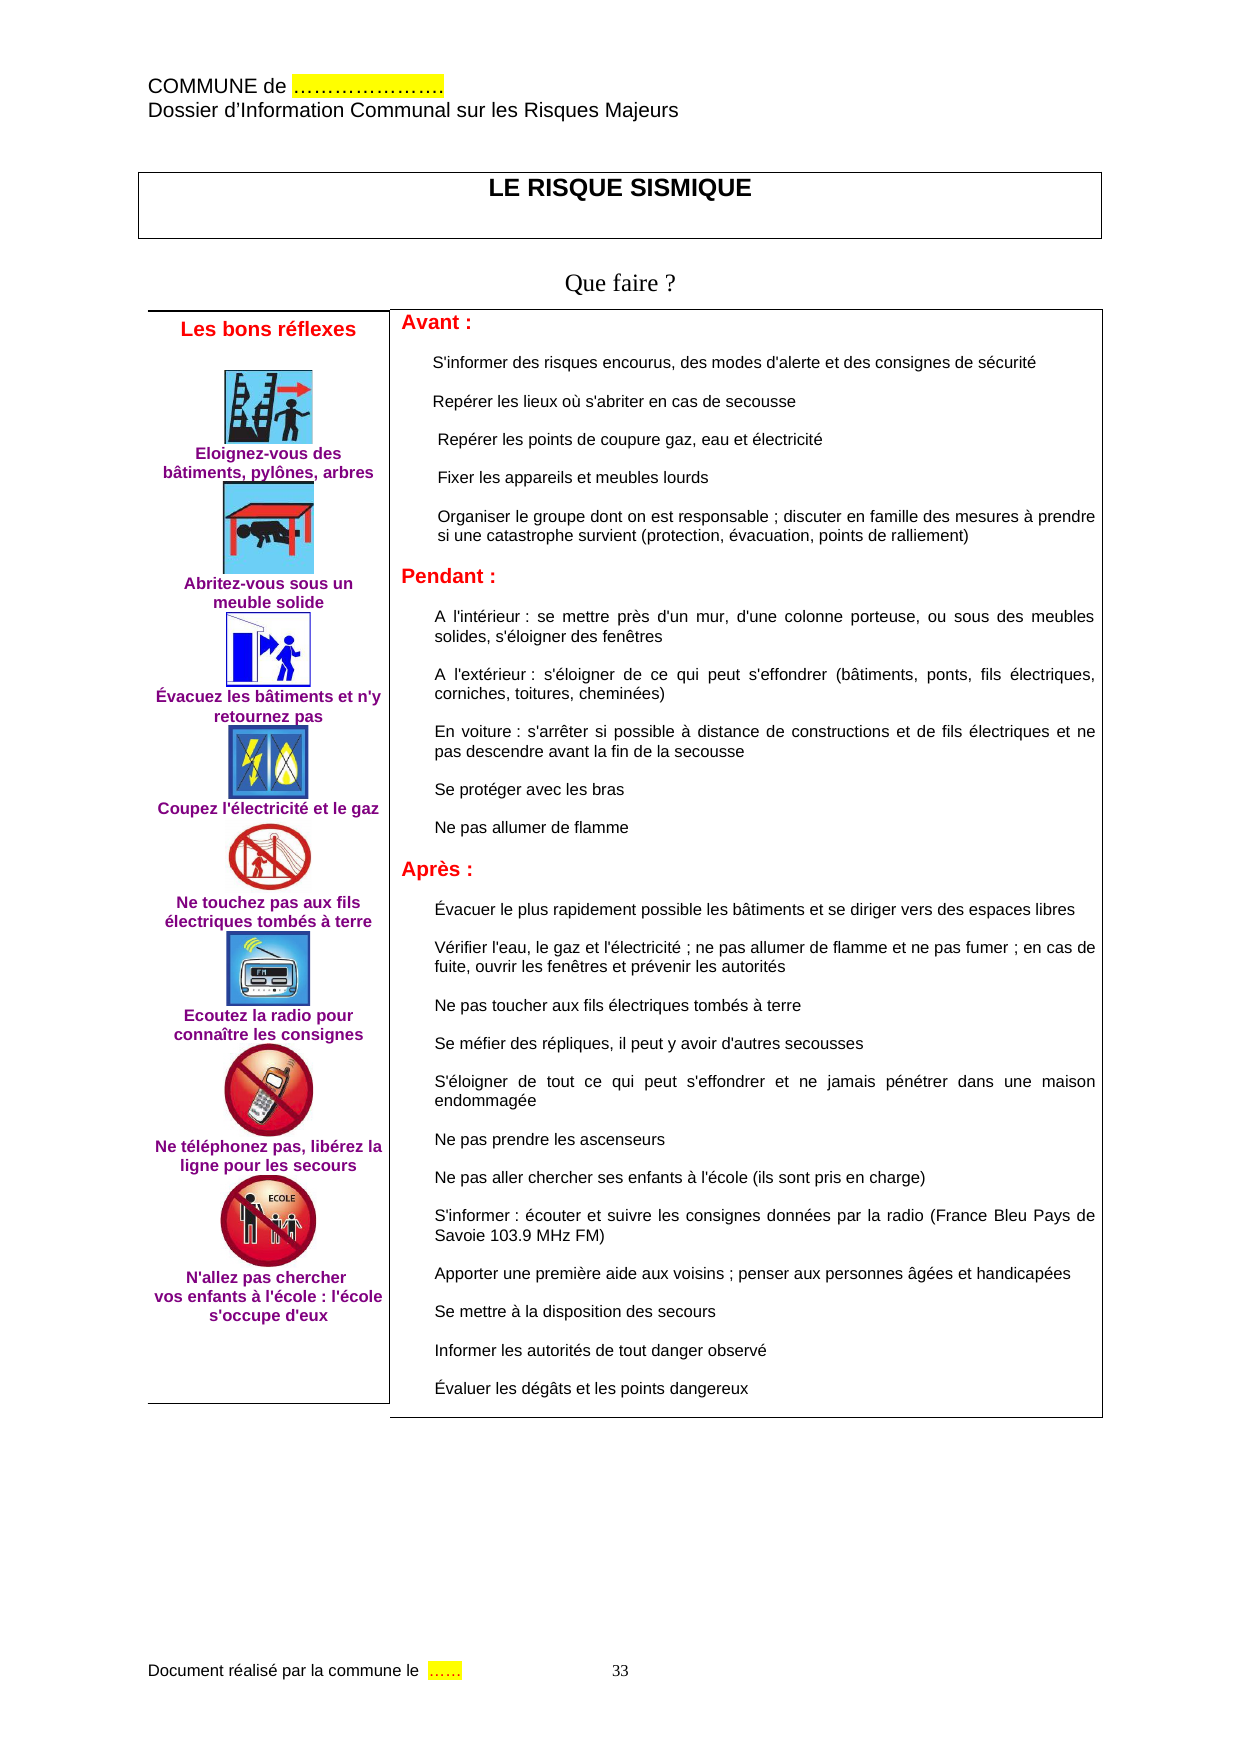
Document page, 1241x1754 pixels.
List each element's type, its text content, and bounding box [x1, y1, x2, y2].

table_header Les bons réflexes Eloignez-vous des bâtiments, pylônes, arbres Abritez-vous sous un meuble solide Évacuez les bâtiments et n'y retournez pas Coupez l'électricité et le gaz Ne touchez pas aux fils électriques tombés à terre Ecoutez la radio pour connaître les consignes Ne téléphonez pas, libérez la ligne pour les secours N'allez pas chercher vos enfants à l'école : l'école s'occupe d'eux [148, 312, 389, 1402]
picture [226, 612, 311, 687]
picture [226, 931, 311, 1006]
picture [228, 725, 309, 799]
picture [225, 818, 312, 893]
picture [222, 481, 314, 574]
table_header LE RISQUE SISMIQUE [139, 173, 1101, 238]
text Que faire ? [148, 268, 1093, 297]
table_header [139, 309, 390, 1417]
table_header Avant : S'informer des risques encourus, des modes d'alerte et des consignes de sécurité Repérer les lieux où s'abriter en cas de secousse Repérer les points de coupure gaz, eau et électricité Fixer les appareils et meubles lourds Organiser le groupe dont on est responsable ; discuter en famille des mesures à prendre si une catastrophe survient (protection, évacuation, points de ralliement) Pendant : A l'intérieur : se mettre près d'un mur, d'une colonne porteuse, ou sous des meubles solides, s'éloigner des fenêtres A l'extérieur : s'éloigner de ce qui peut s'effondrer (bâtiments, ponts, fils électriques, corniches, toitures, cheminées) En voiture : s'arrêter si possible à distance de constructions et de fils électriques et ne pas descendre avant la fin de la secousse Se protéger avec les bras Ne pas allumer de flamme Après : Évacuer le plus rapidement possible les bâtiments et se diriger vers des espaces libres Vérifier l'eau, le gaz et l'électricité ; ne pas allumer de flamme et ne pas fumer ; en cas de fuite, ouvrir les fenêtres et prévenir les autorités Ne pas toucher aux fils électriques tombés à terre Se méfier des répliques, il peut y avoir d'autres secousses S'éloigner de tout ce qui peut s'effondrer et ne jamais pénétrer dans une maison endommagée Ne pas prendre les ascenseurs Ne pas aller chercher ses enfants à l'école (ils sont pris en charge) S'informer : écouter et suivre les consignes données par la radio (France Bleu Pays de Savoie 103.9 MHz FM) Apporter une première aide aux voisins ; penser aux personnes âgées et handicapées Se mettre à la disposition des secours Informer les autorités de tout danger observé Évaluer les dégâts et les points dangereux [390, 310, 1102, 1417]
picture [223, 1043, 314, 1137]
picture [224, 370, 313, 444]
picture [220, 1175, 317, 1268]
